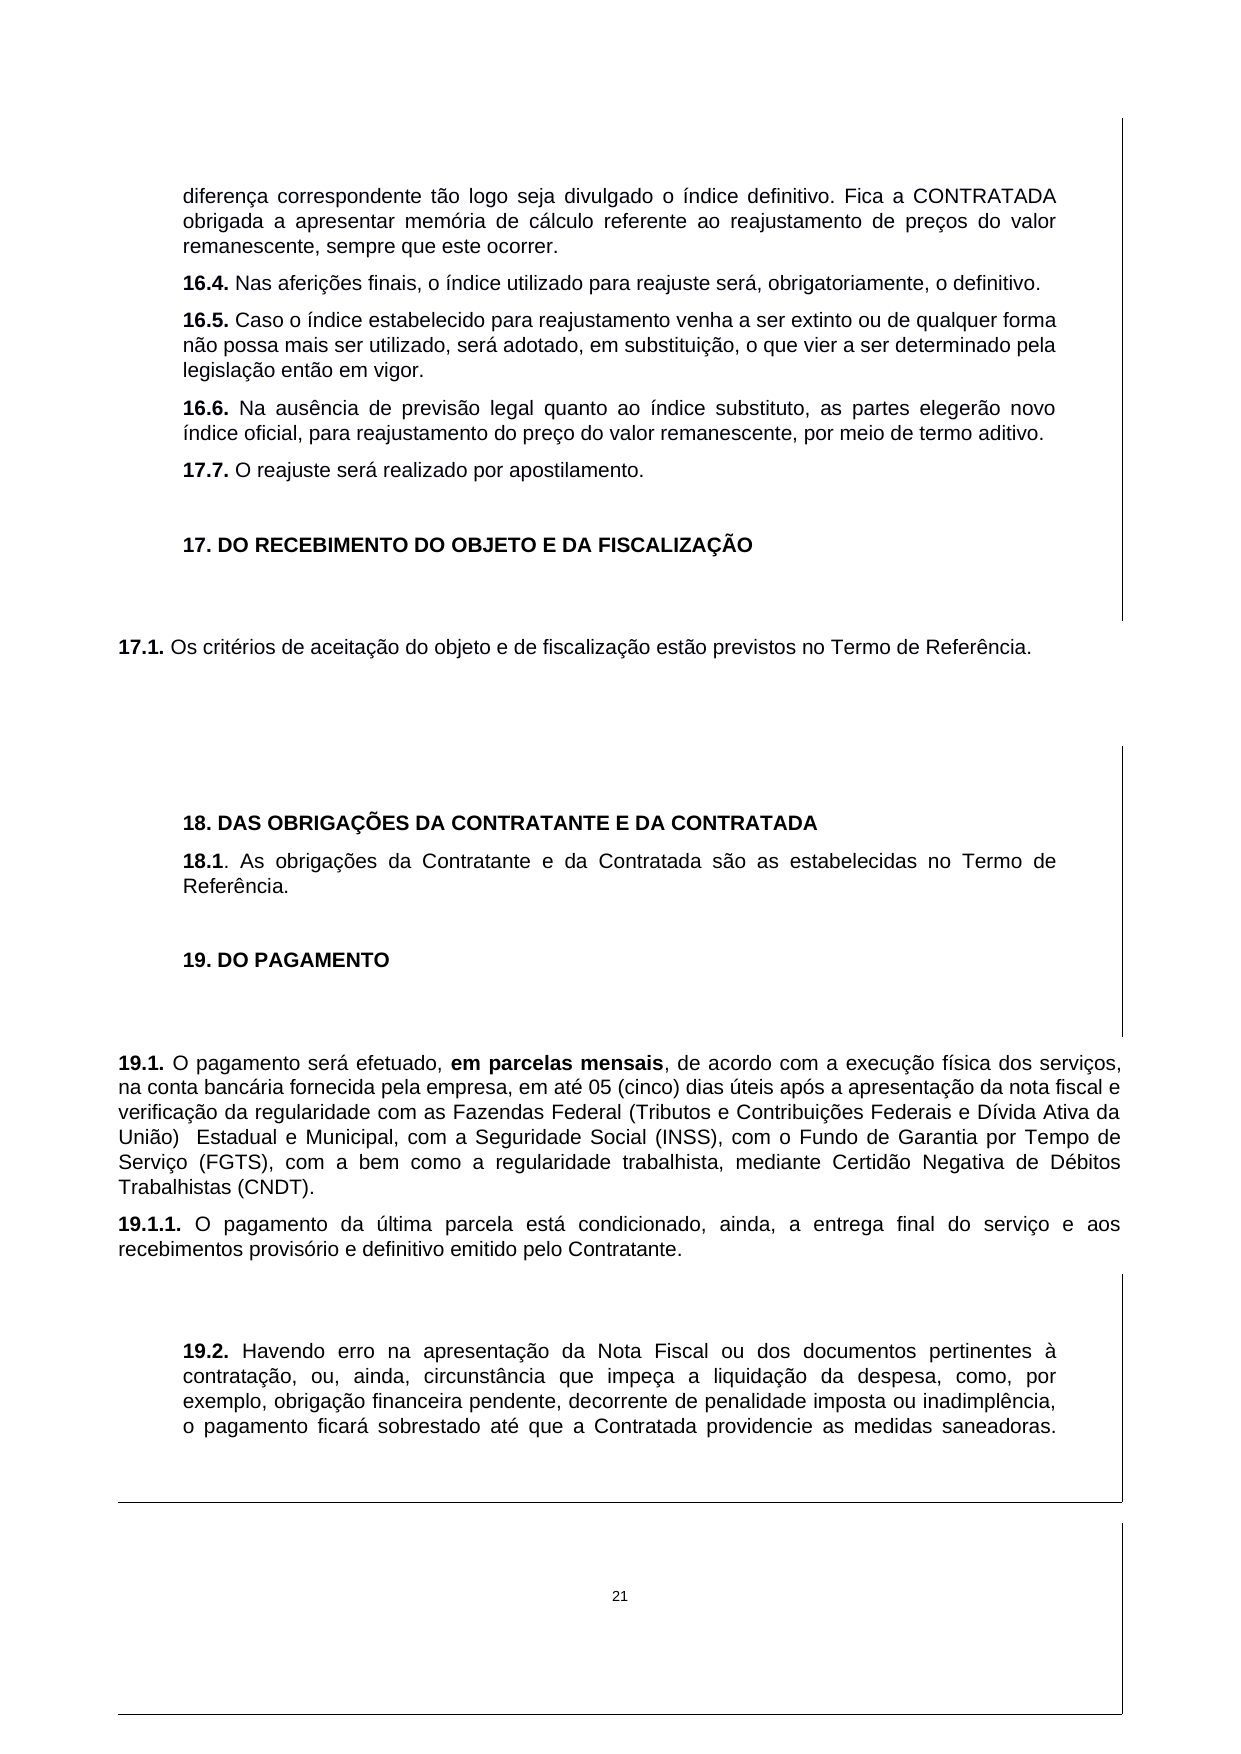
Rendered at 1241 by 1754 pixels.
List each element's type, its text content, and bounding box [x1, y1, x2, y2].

text 19.2. Havendo erro na apresentação da Nota Fiscal ou dos documentos pertinentes à contratação, ou, ainda, circunstância que impeça a liquidação da despesa, como, por exemplo, obrigação financeira pendente, decorrente de penalidade imposta ou inadimplência, o pagamento ficará sobrestado até que a Contratada providencie as medidas saneadoras. Nesta hipótese, o prazo para pagamento iniciar-se-á após a comprovação da regularização da situação, não acarretando qualquer ônus para a Contratante. [118, 1273, 1122, 1502]
text 17. DO RECEBIMENTO DO OBJETO E DA FISCALIZAÇÃO [118, 467, 1122, 621]
text 18.1. As obrigações da Contratante e da Contratada são as estabelecidas no Termo de Referência. [118, 783, 1122, 845]
text 19.1. O pagamento será efetuado, em parcelas mensais, de acordo com a execução física dos serviços, na conta bancária fornecida pela empresa, em até 05 (cinco) dias úteis após a apresentação da nota fiscal e verificação da regularidade com as Fazendas Federal (Tributos e Contribuições Federais e Dívida Ativa da União) Estadual e Municipal, com a Seguridade Social (INSS), com o Fundo de Garantia por Tempo de Serviço (FGTS), com a bem como a regularidade trabalhista, mediante Certidão Negativa de Débitos Trabalhistas (CNDT). [118, 1049, 1122, 1199]
subtitle 19.1.1. O pagamento da última parcela está condicionado, ainda, a entrega final do serviço e aos recebimentos provisório e definitivo emitido pelo Contratante. [118, 1211, 1122, 1261]
text 16.6. Na ausência de previsão legal quanto ao índice substituto, as partes elegerão novo índice oficial, para reajustamento do preço do valor remanescente, por meio de termo aditivo. [118, 330, 1122, 392]
text 18. DAS OBRIGAÇÕES DA CONTRATANTE E DA CONTRATADA [118, 746, 1122, 783]
text 19. DO PAGAMENTO [118, 883, 1122, 1037]
text 16.4. Nas aferições finais, o índice utilizado para reajuste será, obrigatoriamente, o definitivo. [118, 205, 1122, 243]
text 17.7. O reajuste será realizado por apostilamento. [118, 392, 1122, 429]
text 16.3. No caso de atraso ou não divulgação do índice de reajustamento, o CONTRATANTE pagará à CONTRATADA a importância calculada pela última variação conhecida, liquidando a diferença correspondente tão logo seja divulgado o índice definitivo. Fica a CONTRATADA obrigada a apresentar memória de cálculo referente ao reajustamento de preços do valor remanescente, sempre que este ocorrer. [118, 118, 1122, 205]
text 17.1. Os critérios de aceitação do objeto e de fiscalização estão previstos no Termo de Referência. [118, 633, 1122, 658]
text 16.5. Caso o índice estabelecido para reajustamento venha a ser extinto ou de qualquer forma não possa mais ser utilizado, será adotado, em substituição, o que vier a ser determinado pela legislação então em vigor. [118, 243, 1122, 330]
